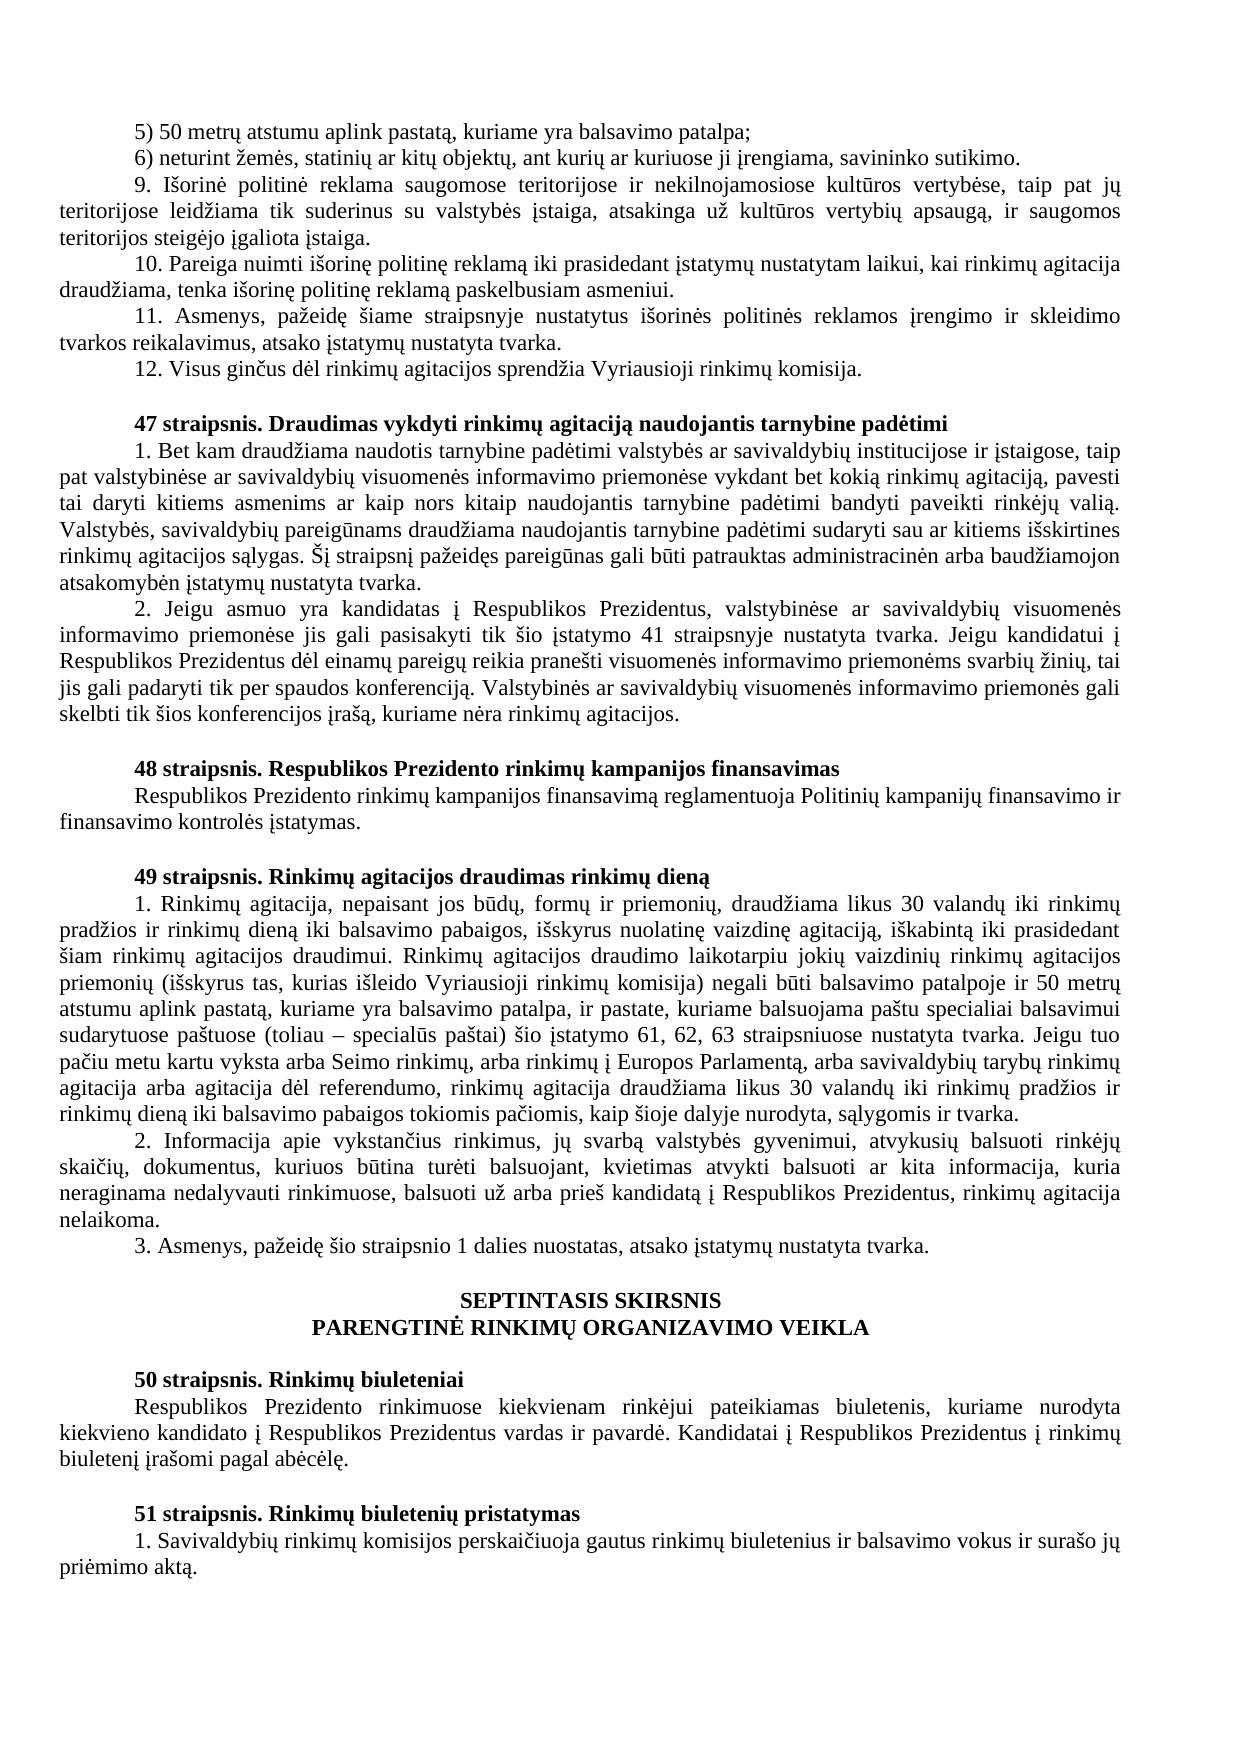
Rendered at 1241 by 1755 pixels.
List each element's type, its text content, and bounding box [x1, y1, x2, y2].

text 48 straipsnis. Respublikos Prezidento rinkimų kampanijos finansavimas [59, 755, 1122, 782]
text 6) neturint žemės, statinių ar kitų objektų, ant kurių ar kuriuose ji įrengiama, savininko sutikimo. [59, 144, 1122, 171]
text 1. Bet kam draudžiama naudotis tarnybine padėtimi valstybės ar savivaldybių institucijose ir įstaigose, taip pat valstybinėse ar savivaldybių visuomenės informavimo priemonėse vykdant bet kokią rinkimų agitaciją, pavesti tai daryti kitiems asmenims ar kaip nors kitaip naudojantis tarnybine padėtimi bandyti paveikti rinkėjų valią. Valstybės, savivaldybių pareigūnams draudžiama naudojantis tarnybine padėtimi sudaryti sau ar kitiems išskirtines rinkimų agitacijos sąlygas. Šį straipsnį pažeidęs pareigūnas gali būti patrauktas administracinėn arba baudžiamojon atsakomybėn įstatymų nustatyta tvarka. [59, 437, 1122, 595]
text 49 straipsnis. Rinkimų agitacijos draudimas rinkimų dieną [59, 863, 1122, 889]
text 10. Pareiga nuimti išorinę politinę reklamą iki prasidedant įstatymų nustatytam laikui, kai rinkimų agitacija draudžiama, tenka išorinę politinę reklamą paskelbusiam asmeniui. [59, 250, 1122, 303]
text 1. Savivaldybių rinkimų komisijos perskaičiuoja gautus rinkimų biuletenius ir balsavimo vokus ir surašo jų priėmimo aktą. [59, 1527, 1122, 1579]
text 50 straipsnis. Rinkimų biuleteniai [59, 1366, 1122, 1393]
text Respublikos Prezidento rinkimuose kiekvienam rinkėjui pateikiamas biuletenis, kuriame nurodyta kiekvieno kandidato į Respublikos Prezidentus vardas ir pavardė. Kandidatai į Respublikos Prezidentus į rinkimų biuletenį įrašomi pagal abėcėlę. [59, 1393, 1122, 1472]
text 51 straipsnis. Rinkimų biuletenių pristatymas [59, 1501, 1122, 1527]
text PARENGTINĖ RINKIMŲ ORGANIZAVIMO VEIKLA [59, 1314, 1122, 1340]
text 3. Asmenys, pažeidę šio straipsnio 1 dalies nuostatas, atsako įstatymų nustatyta tvarka. [59, 1232, 1122, 1258]
text SEPTINTASIS SKIRSNIS [59, 1287, 1122, 1314]
text 11. Asmenys, pažeidę šiame straipsnyje nustatytus išorinės politinės reklamos įrengimo ir skleidimo tvarkos reikalavimus, atsako įstatymų nustatyta tvarka. [59, 303, 1122, 355]
text 5) 50 metrų atstumu aplink pastatą, kuriame yra balsavimo patalpa; [59, 118, 1122, 144]
text 9. Išorinė politinė reklama saugomose teritorijose ir nekilnojamosiose kultūros vertybėse, taip pat jų teritorijose leidžiama tik suderinus su valstybės įstaiga, atsakinga už kultūros vertybių apsaugą, ir saugomos teritorijos steigėjo įgaliota įstaiga. [59, 171, 1122, 250]
text 47 straipsnis. Draudimas vykdyti rinkimų agitaciją naudojantis tarnybine padėtimi [134, 410, 1122, 437]
text 2. Jeigu asmuo yra kandidatas į Respublikos Prezidentus, valstybinėse ar savivaldybių visuomenės informavimo priemonėse jis gali pasisakyti tik šio įstatymo 41 straipsnyje nustatyta tvarka. Jeigu kandidatui į Respublikos Prezidentus dėl einamų pareigų reikia pranešti visuomenės informavimo priemonėms svarbių žinių, tai jis gali padaryti tik per spaudos konferenciją. Valstybinės ar savivaldybių visuomenės informavimo priemonės gali skelbti tik šios konferencijos įrašą, kuriame nėra rinkimų agitacijos. [59, 595, 1122, 727]
text 2. Informacija apie vykstančius rinkimus, jų svarbą valstybės gyvenimui, atvykusių balsuoti rinkėjų skaičių, dokumentus, kuriuos būtina turėti balsuojant, kvietimas atvykti balsuoti ar kita informacija, kuria neraginama nedalyvauti rinkimuose, balsuoti už arba prieš kandidatą į Respublikos Prezidentus, rinkimų agitacija nelaikoma. [59, 1127, 1122, 1232]
text Respublikos Prezidento rinkimų kampanijos finansavimą reglamentuoja Politinių kampanijų finansavimo ir finansavimo kontrolės įstatymas. [59, 782, 1122, 834]
text 1. Rinkimų agitacija, nepaisant jos būdų, formų ir priemonių, draudžiama likus 30 valandų iki rinkimų pradžios ir rinkimų dieną iki balsavimo pabaigos, išskyrus nuolatinę vaizdinę agitaciją, iškabintą iki prasidedant šiam rinkimų agitacijos draudimui. Rinkimų agitacijos draudimo laikotarpiu jokių vaizdinių rinkimų agitacijos priemonių (išskyrus tas, kurias išleido Vyriausioji rinkimų komisija) negali būti balsavimo patalpoje ir 50 metrų atstumu aplink pastatą, kuriame yra balsavimo patalpa, ir pastate, kuriame balsuojama paštu specialiai balsavimui sudarytuose paštuose (toliau – specialūs paštai) šio įstatymo 61, 62, 63 straipsniuose nustatyta tvarka. Jeigu tuo pačiu metu kartu vyksta arba Seimo rinkimų, arba rinkimų į Europos Parlamentą, arba savivaldybių tarybų rinkimų agitacija arba agitacija dėl referendumo, rinkimų agitacija draudžiama likus 30 valandų iki rinkimų pradžios ir rinkimų dieną iki balsavimo pabaigos tokiomis pačiomis, kaip šioje dalyje nurodyta, sąlygomis ir tvarka. [59, 889, 1122, 1127]
text 12. Visus ginčus dėl rinkimų agitacijos sprendžia Vyriausioji rinkimų komisija. [59, 355, 1122, 382]
